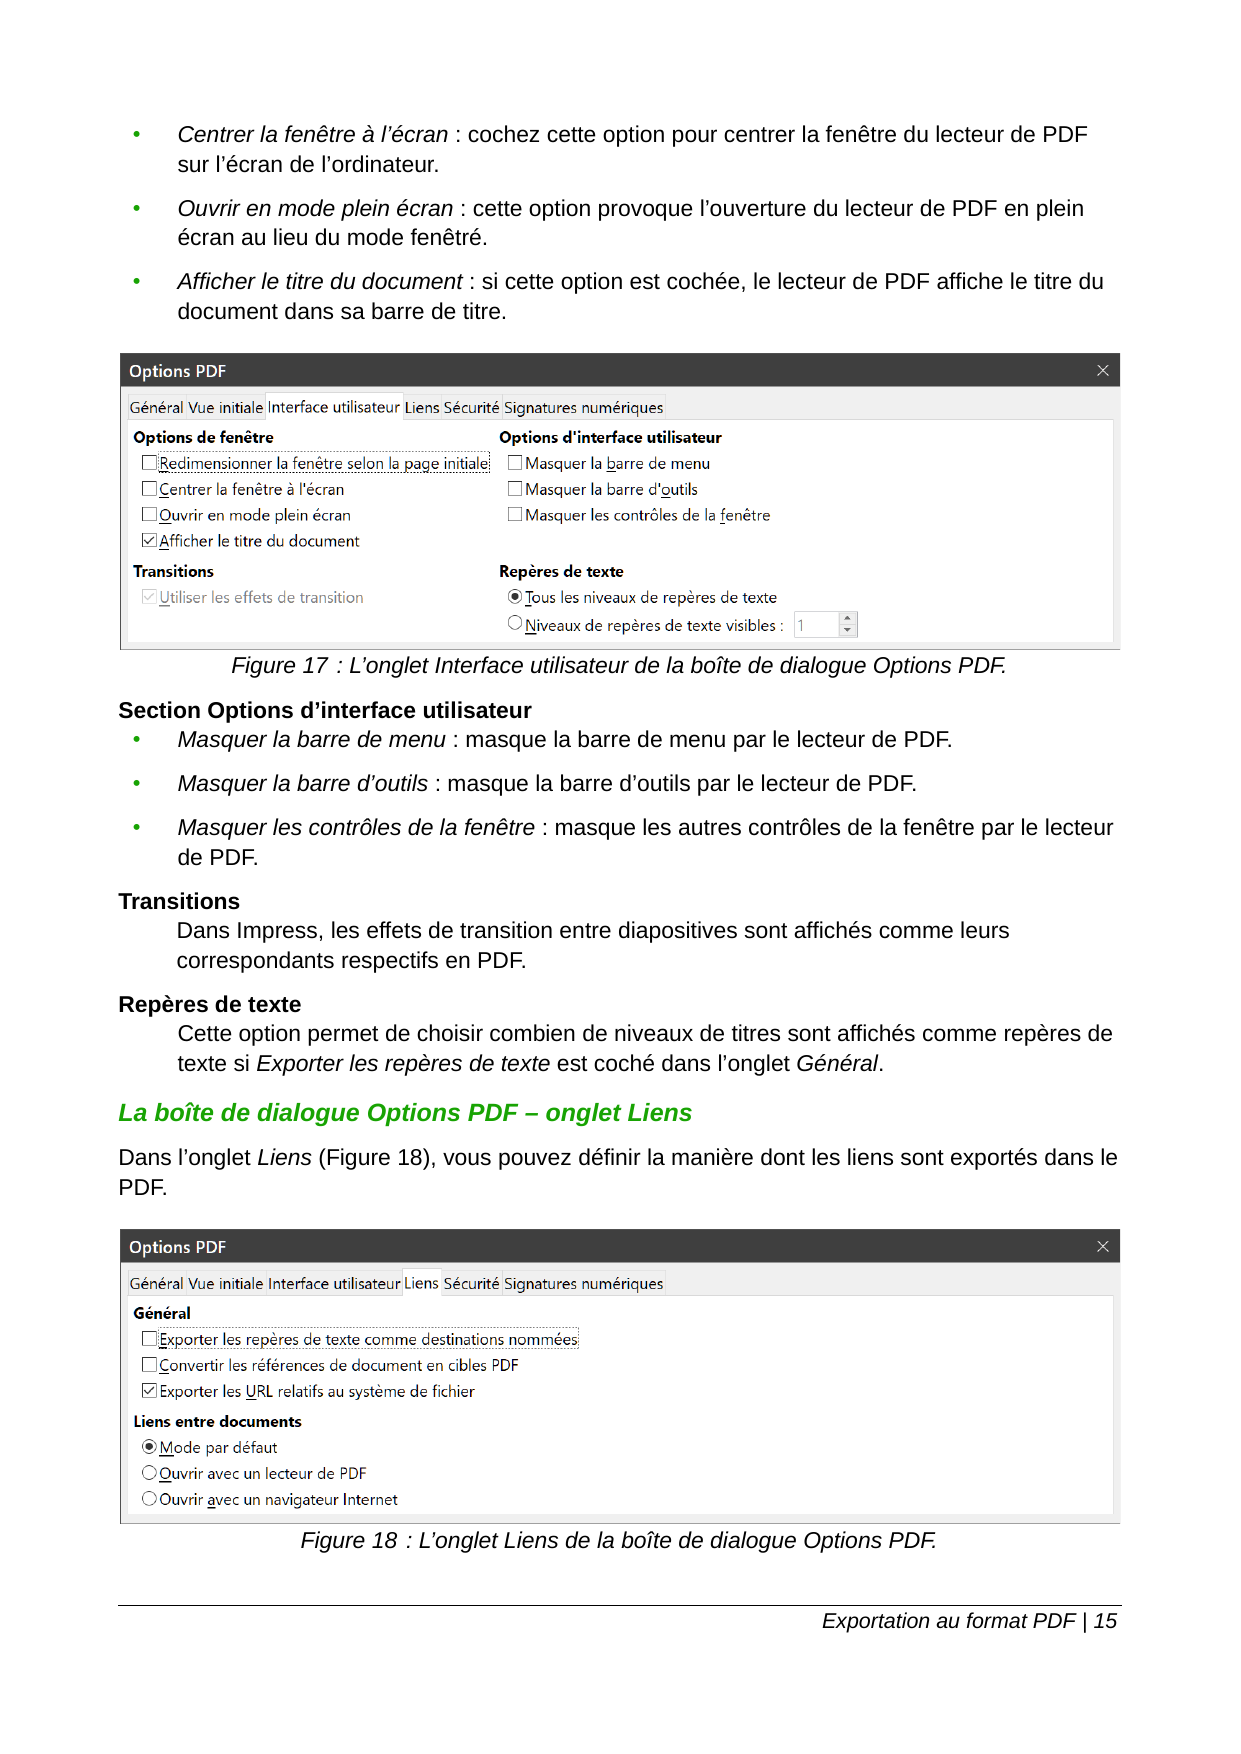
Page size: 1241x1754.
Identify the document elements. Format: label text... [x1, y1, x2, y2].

list Centrer la fenêtre à l’écran : cochez cette option pour centrer la fenêtre du lecteur de PDF sur l’écran de l’ordinateur. [133, 118, 1122, 177]
picture [120, 1229, 1121, 1524]
text Figure 17 : L’onglet Interface utilisateur de la boîte de dialogue Options PDF. [118, 649, 1122, 679]
subtitle Section Options d’interface utilisateur [118, 694, 1122, 723]
subtitle Repères de texte [118, 988, 1122, 1017]
list Masquer les contrôles de la fenêtre : masque les autres contrôles de la fenêtre par le lecteur de PDF. [133, 811, 1122, 870]
list Masquer la barre d’outils : masque la barre d’outils par le lecteur de PDF. [133, 767, 1122, 797]
text Dans l’onglet Liens (Figure 18), vous pouvez définir la manière dont les liens sont exportés dans le PDF. [118, 1141, 1122, 1200]
text Figure 18 : L’onglet Liens de la boîte de dialogue Options PDF. [118, 1523, 1122, 1553]
list Masquer la barre de menu : masque la barre de menu par le lecteur de PDF. [133, 723, 1122, 753]
list Afficher le titre du document : si cette option est cochée, le lecteur de PDF affiche le titre du document dans sa barre de titre. [133, 265, 1122, 324]
picture [120, 353, 1121, 650]
list Cette option permet de choisir combien de niveaux de titres sont affichés comme repères de texte si Exporter les repères de texte est coché dans l’onglet Général. [133, 1017, 1122, 1076]
list Ouvrir en mode plein écran : cette option provoque l’ouverture du lecteur de PDF en plein écran au lieu du mode fenêtré. [133, 192, 1122, 251]
text Dans Impress, les effets de transition entre diapositives sont affichés comme leurs correspondants respectifs en PDF. [176, 914, 1122, 973]
subtitle La boîte de dialogue Options PDF – onglet Liens [118, 1097, 1122, 1126]
subtitle Transitions [118, 885, 1122, 914]
